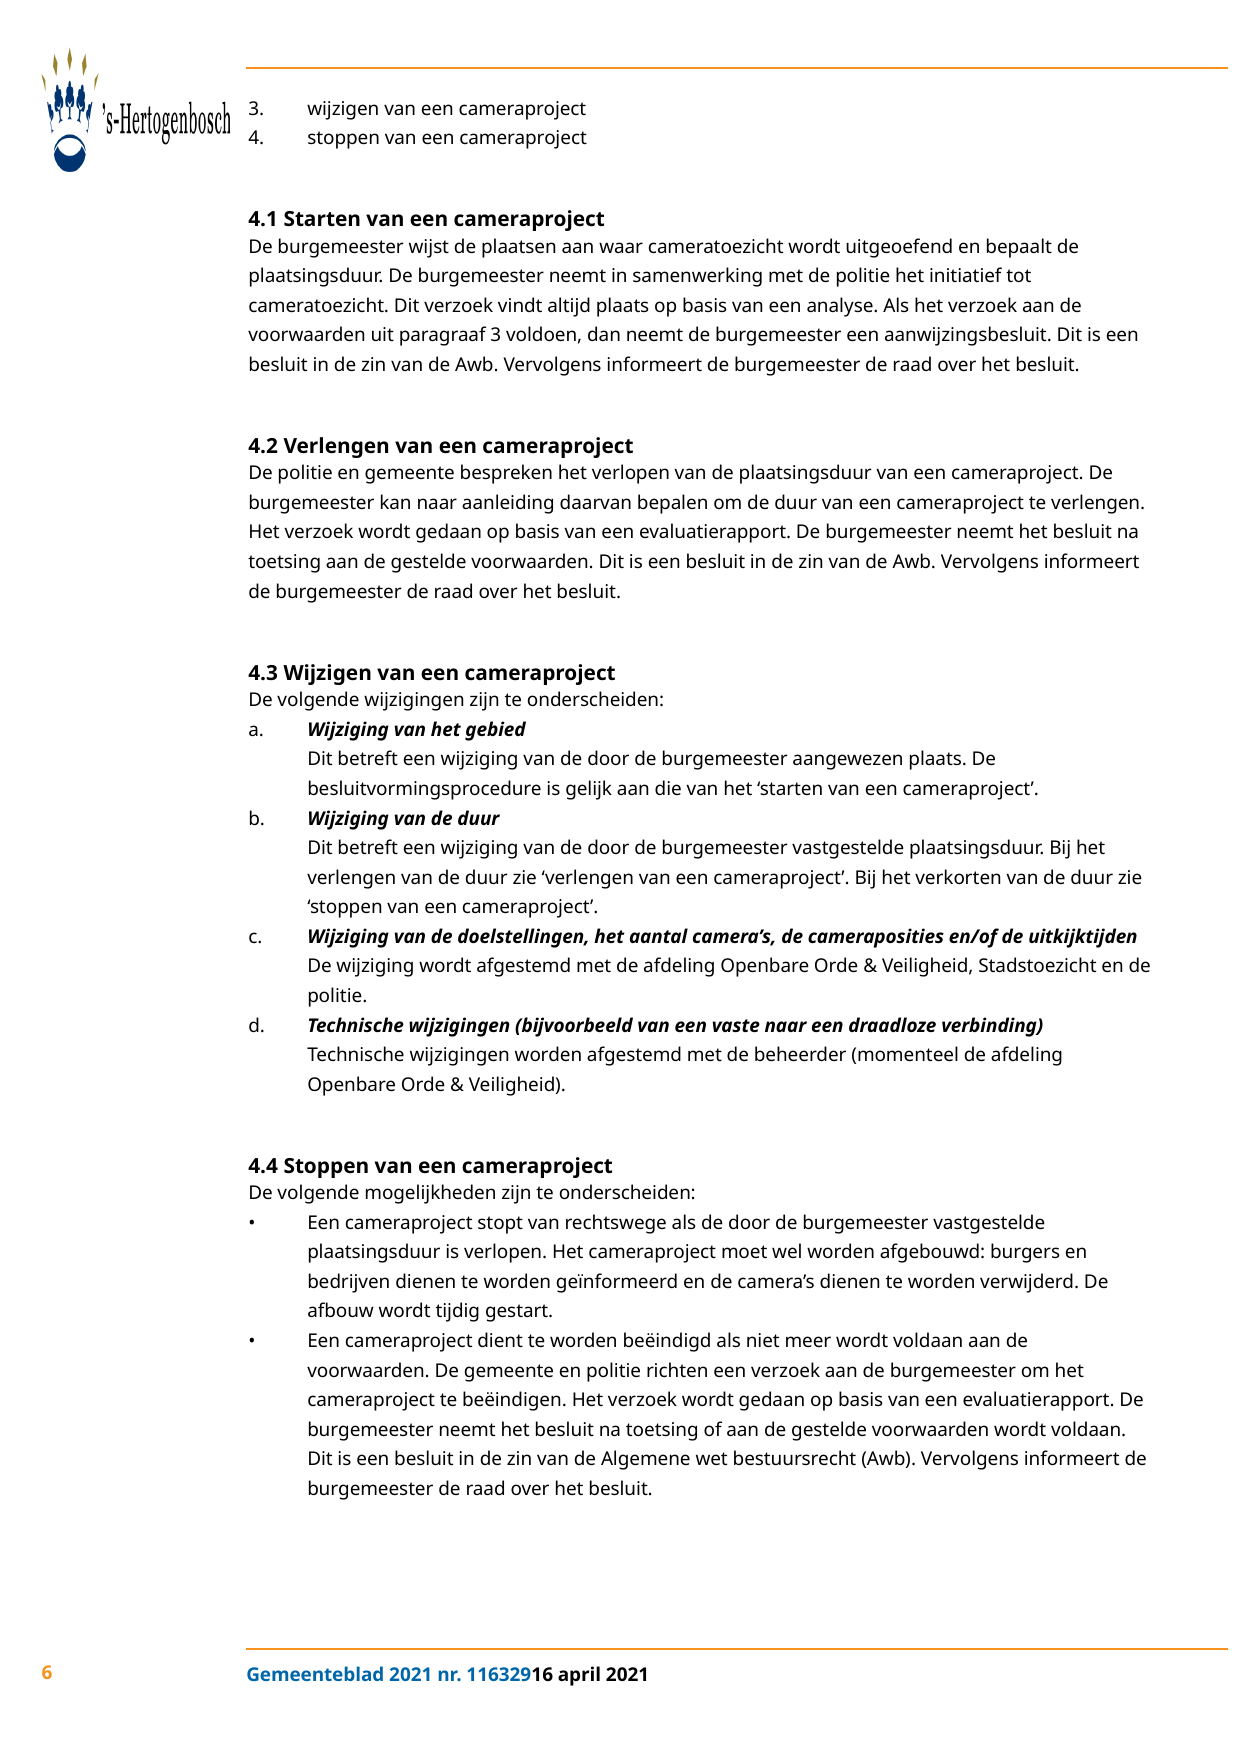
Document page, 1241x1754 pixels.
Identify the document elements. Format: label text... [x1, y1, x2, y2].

picture [41, 47, 231, 172]
list De wijziging wordt afgestemd met de afdeling Openbare Orde & Veiligheid, Stadstoezicht en de politie. [248, 953, 1152, 1008]
text 4.4 Stoppen van een cameraproject [248, 1151, 1152, 1179]
text 4.2 Verlengen van een cameraproject [248, 431, 1152, 459]
list Een cameraproject stopt van rechtswege als de door de burgemeester vastgestelde plaatsingsduur is verlopen. Het cameraproject moet wel worden afgebouwd: burgers en bedrijven dienen te worden geïnformeerd en de camera’s dienen te worden verwijderd. De afbouw wordt tijdig gestart. [248, 1209, 1152, 1323]
text 4.3 Wijzigen van een cameraproject [248, 658, 1152, 686]
list Wijziging van de doelstellingen, het aantal camera’s, de cameraposities en/of de uitkijktijden [248, 923, 1152, 949]
list Technische wijzigingen worden afgestemd met de beheerder (momenteel de afdeling Openbare Orde & Veiligheid). [248, 1041, 1152, 1097]
text De volgende wijzigingen zijn te onderscheiden: [248, 686, 1152, 712]
text 4.1 Starten van een cameraproject [248, 204, 1152, 233]
text De politie en gemeente bespreken het verlopen van de plaatsingsduur van een cameraproject. De burgemeester kan naar aanleiding daarvan bepalen om de duur van een cameraproject te verlengen. Het verzoek wordt gedaan op basis van een evaluatierapport. De burgemeester neemt het besluit na toetsing aan de gestelde voorwaarden. Dit is een besluit in de zin van de Awb. Vervolgens informeert de burgemeester de raad over het besluit. [248, 459, 1152, 604]
list wijzigen van een cameraproject [248, 95, 1152, 121]
list Technische wijzigingen (bijvoorbeeld van een vaste naar een draadloze verbinding) [248, 1012, 1152, 1037]
list Dit betreft een wijziging van de door de burgemeester vastgestelde plaatsingsduur. Bij het verlengen van de duur zie ‘verlengen van een cameraproject’. Bij het verkorten van de duur zie ‘stoppen van een cameraproject’. [248, 834, 1152, 919]
list Wijziging van het gebied [248, 716, 1152, 742]
list Dit betreft een wijziging van de door de burgemeester aangewezen plaats. De besluitvormingsprocedure is gelijk aan die van het ‘starten van een cameraproject’. [248, 746, 1152, 801]
list Wijziging van de duur [248, 805, 1152, 830]
list stoppen van een cameraproject [248, 124, 1152, 150]
list Een cameraproject dient te worden beëindigd als niet meer wordt voldaan aan de voorwaarden. De gemeente en politie richten een verzoek aan de burgemeester om het cameraproject te beëindigen. Het verzoek wordt gedaan op basis van een evaluatierapport. De burgemeester neemt het besluit na toetsing of aan de gestelde voorwaarden wordt voldaan. Dit is een besluit in de zin van de Algemene wet bestuursrecht (Awb). Vervolgens informeert de burgemeester de raad over het besluit. [248, 1327, 1152, 1501]
text De volgende mogelijkheden zijn te onderscheiden: [248, 1179, 1152, 1205]
text De burgemeester wijst de plaatsen aan waar cameratoezicht wordt uitgeoefend en bepaalt de plaatsingsduur. De burgemeester neemt in samenwerking met de politie het initiatief tot cameratoezicht. Dit verzoek vindt altijd plaats op basis van een analyse. Als het verzoek aan de voorwaarden uit paragraaf 3 voldoen, dan neemt de burgemeester een aanwijzingsbesluit. Dit is een besluit in de zin van de Awb. Vervolgens informeert de burgemeester de raad over het besluit. [248, 233, 1152, 377]
